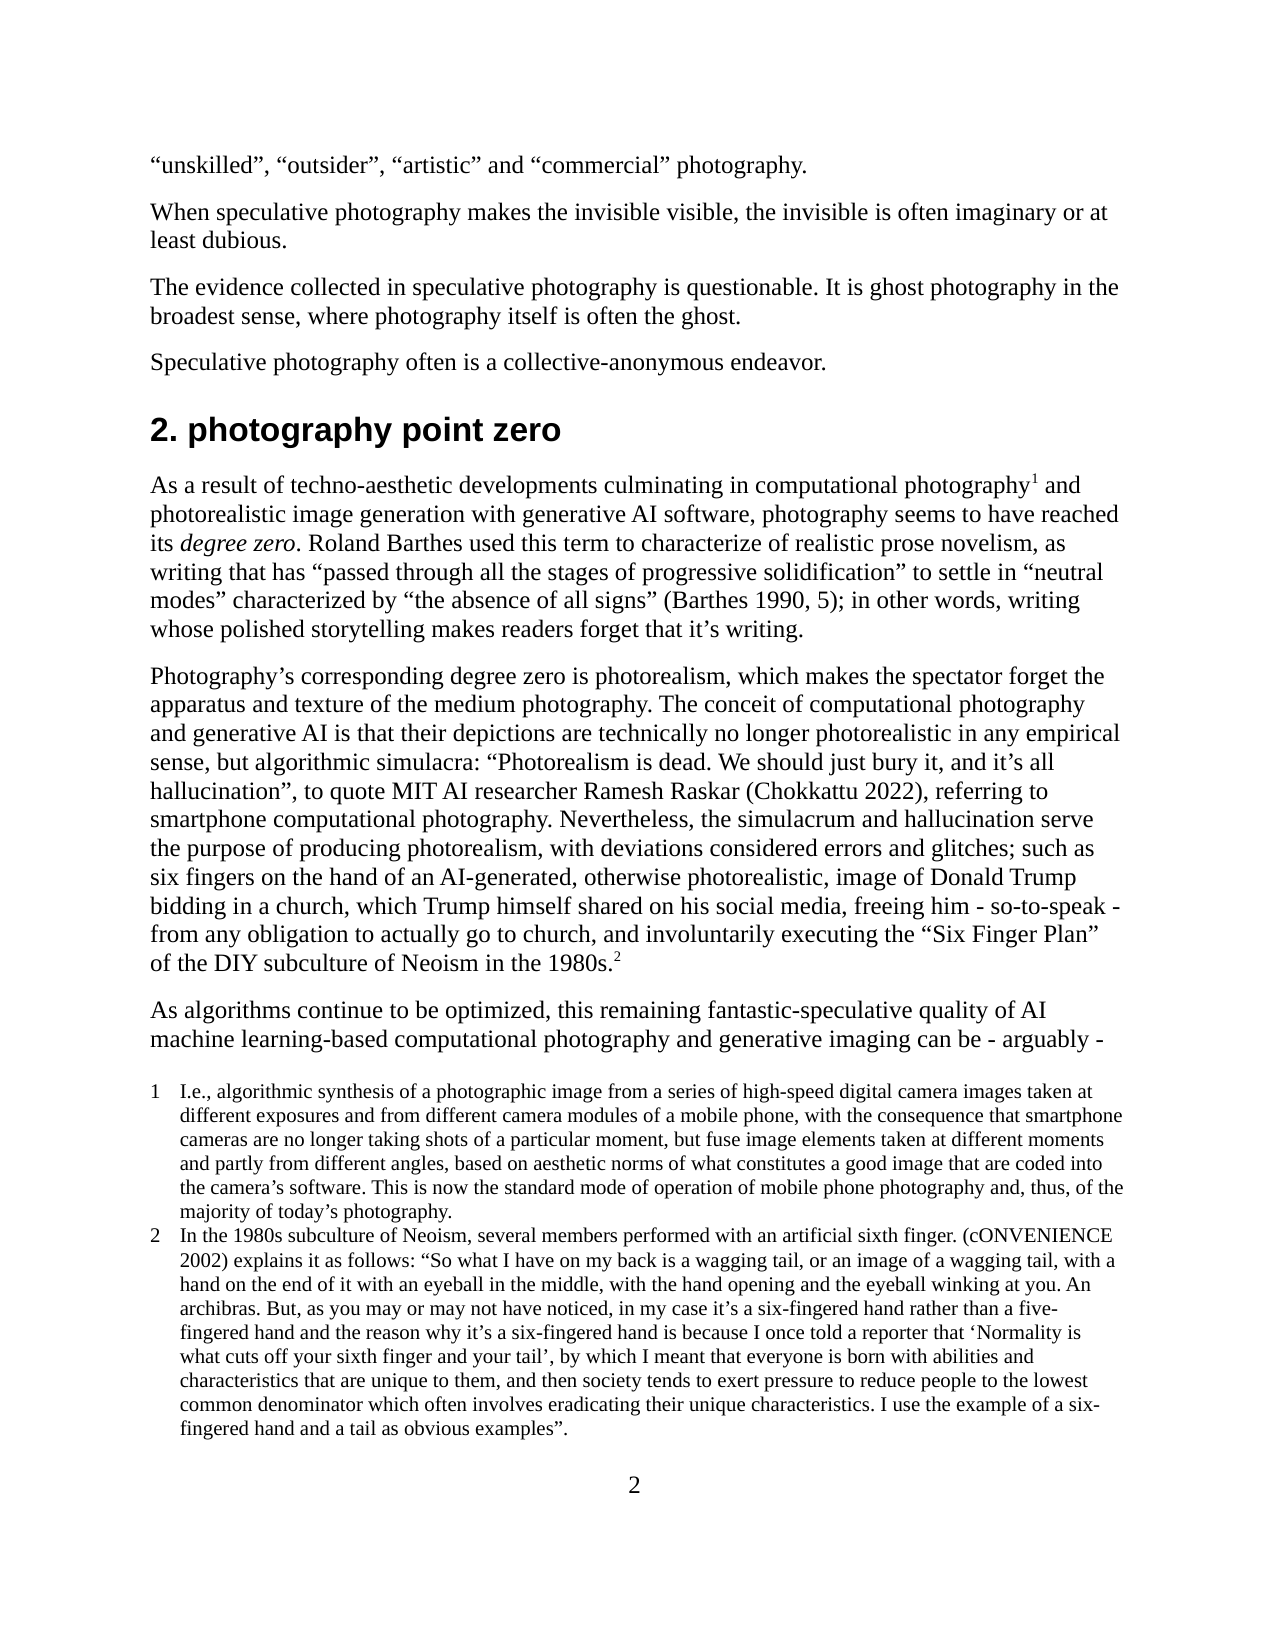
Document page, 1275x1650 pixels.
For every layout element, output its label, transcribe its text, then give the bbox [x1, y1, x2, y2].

text “unskilled”, “outsider”, “artistic” and “commercial” photography. [150, 150, 1125, 179]
text When speculative photography makes the invisible visible, the invisible is often imaginary or at least dubious. [150, 197, 1125, 254]
text Speculative photography often is a collective-anonymous endeavor. [150, 347, 1125, 376]
text As algorithms continue to be optimized, this remaining fantastic-speculative quality of AI machine learning-based computational photography and generative imaging can be - arguably [150, 995, 1125, 1052]
text As a result of techno-aesthetic developments culminating in computational photography and photorealistic image generation with generative AI software, photography seems to have reached its degree zero. Roland Barthes used this term to characterize of realistic prose novelism, as writing that has “passed through all the stages of progressive solidification” to settle in “neutral modes” characterized by “the absence of all signs” (Barthes 1990, 5); in other words, writing whose polished storytelling makes readers forget that it’s writing. [150, 470, 1125, 643]
text Photography’s corresponding degree zero is photorealism, which makes the spectator forget the apparatus and texture of the medium photography. The conceit of computational photography and generative AI is that their depictions are technically no longer photorealistic in any empirical sense, but algorithmic simulacra: “Photorealism is dead. We should just bury it, and it’s all hallucination”, to quote MIT AI researcher Ramesh Raskar (Chokkattu 2022), referring to smartphone computational photography. Nevertheless, the simulacrum and hallucination serve the purpose of producing photorealism, with deviations considered errors and glitches; such as six fingers on the hand of an AI-generated, otherwise photorealistic, image of Donald Trump bidding in a church, which Trump himself shared on his social media, freeing him - so-to-speak - from any obligation to actually go to church, and involuntarily executing the “Six Finger Plan” of the DIY subculture of Neoism in the 1980s. [150, 661, 1125, 977]
text I.e., algorithmic synthesis of a photographic image from a series of high-speed digital camera images taken at different exposures and from different camera modules of a mobile phone, with the consequence that smartphone cameras are no longer taking shots of a particular moment, but fuse image elements taken at different moments and partly from different angles, based on aesthetic norms of what constitutes a good image that are coded into the camera’s software. This is now the standard mode of operation of mobile phone photography and, thus, of the majority of today’s photography. [150, 1079, 1125, 1223]
text The evidence collected in speculative photography is questionable. It is ghost photography in the broadest sense, where photography itself is often the ghost. [150, 272, 1125, 329]
text In the 1980s subculture of Neoism, several members performed with an artificial sixth finger. (cONVENIENCE 2002) explains it as follows: “So what I have on my back is a wagging tail, or an image of a wagging tail, with a hand on the end of it with an eyeball in the middle, with the hand opening and the eyeball winking at you. An archibras. But, as you may or may not have noticed, in my case it’s a six-fingered hand rather than a five-fingered hand and the reason why it’s a six-fingered hand is because I once told a reporter that ‘Normality is what cuts off your sixth finger and your tail’, by which I meant that everyone is born with abilities and characteristics that are unique to them, and then society tends to exert pressure to reduce people to the lowest common denominator which often involves eradicating their unique characteristics. I use the example of a six-fingered hand and a tail as obvious examples”. [150, 1223, 1125, 1440]
subtitle 2. photography point zero [150, 410, 1125, 449]
